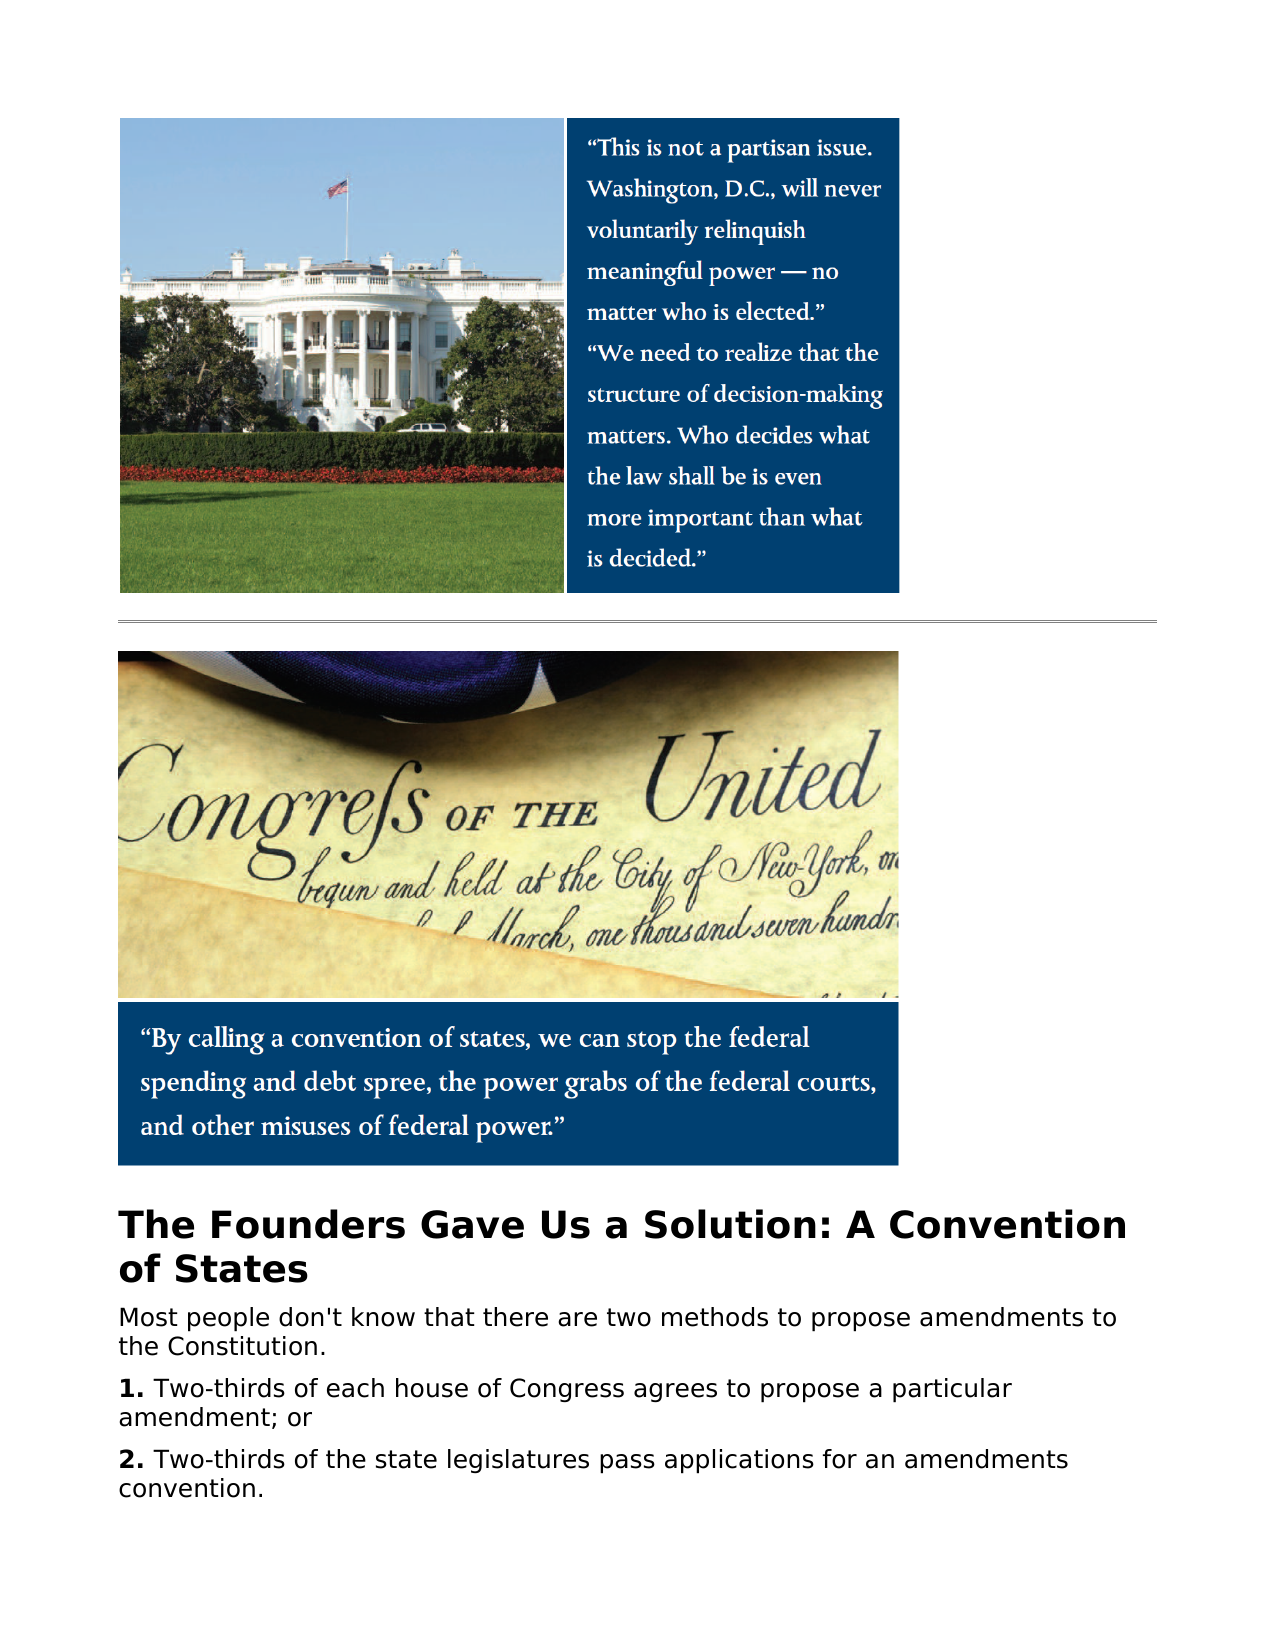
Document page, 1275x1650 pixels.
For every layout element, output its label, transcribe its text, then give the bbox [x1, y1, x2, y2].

subtitle The Founders Gave Us a Solution: A Convention of States [118, 1203, 1157, 1291]
text 1. Two-thirds of each house of Congress agrees to propose a particular amendment; or [118, 1374, 1157, 1432]
picture [118, 118, 900, 593]
picture [118, 651, 900, 1166]
text Most people don't know that there are two methods to propose amendments to the Constitution. [118, 1303, 1157, 1362]
text 2. Two-thirds of the state legislatures pass applications for an amendments convention. [118, 1445, 1157, 1503]
